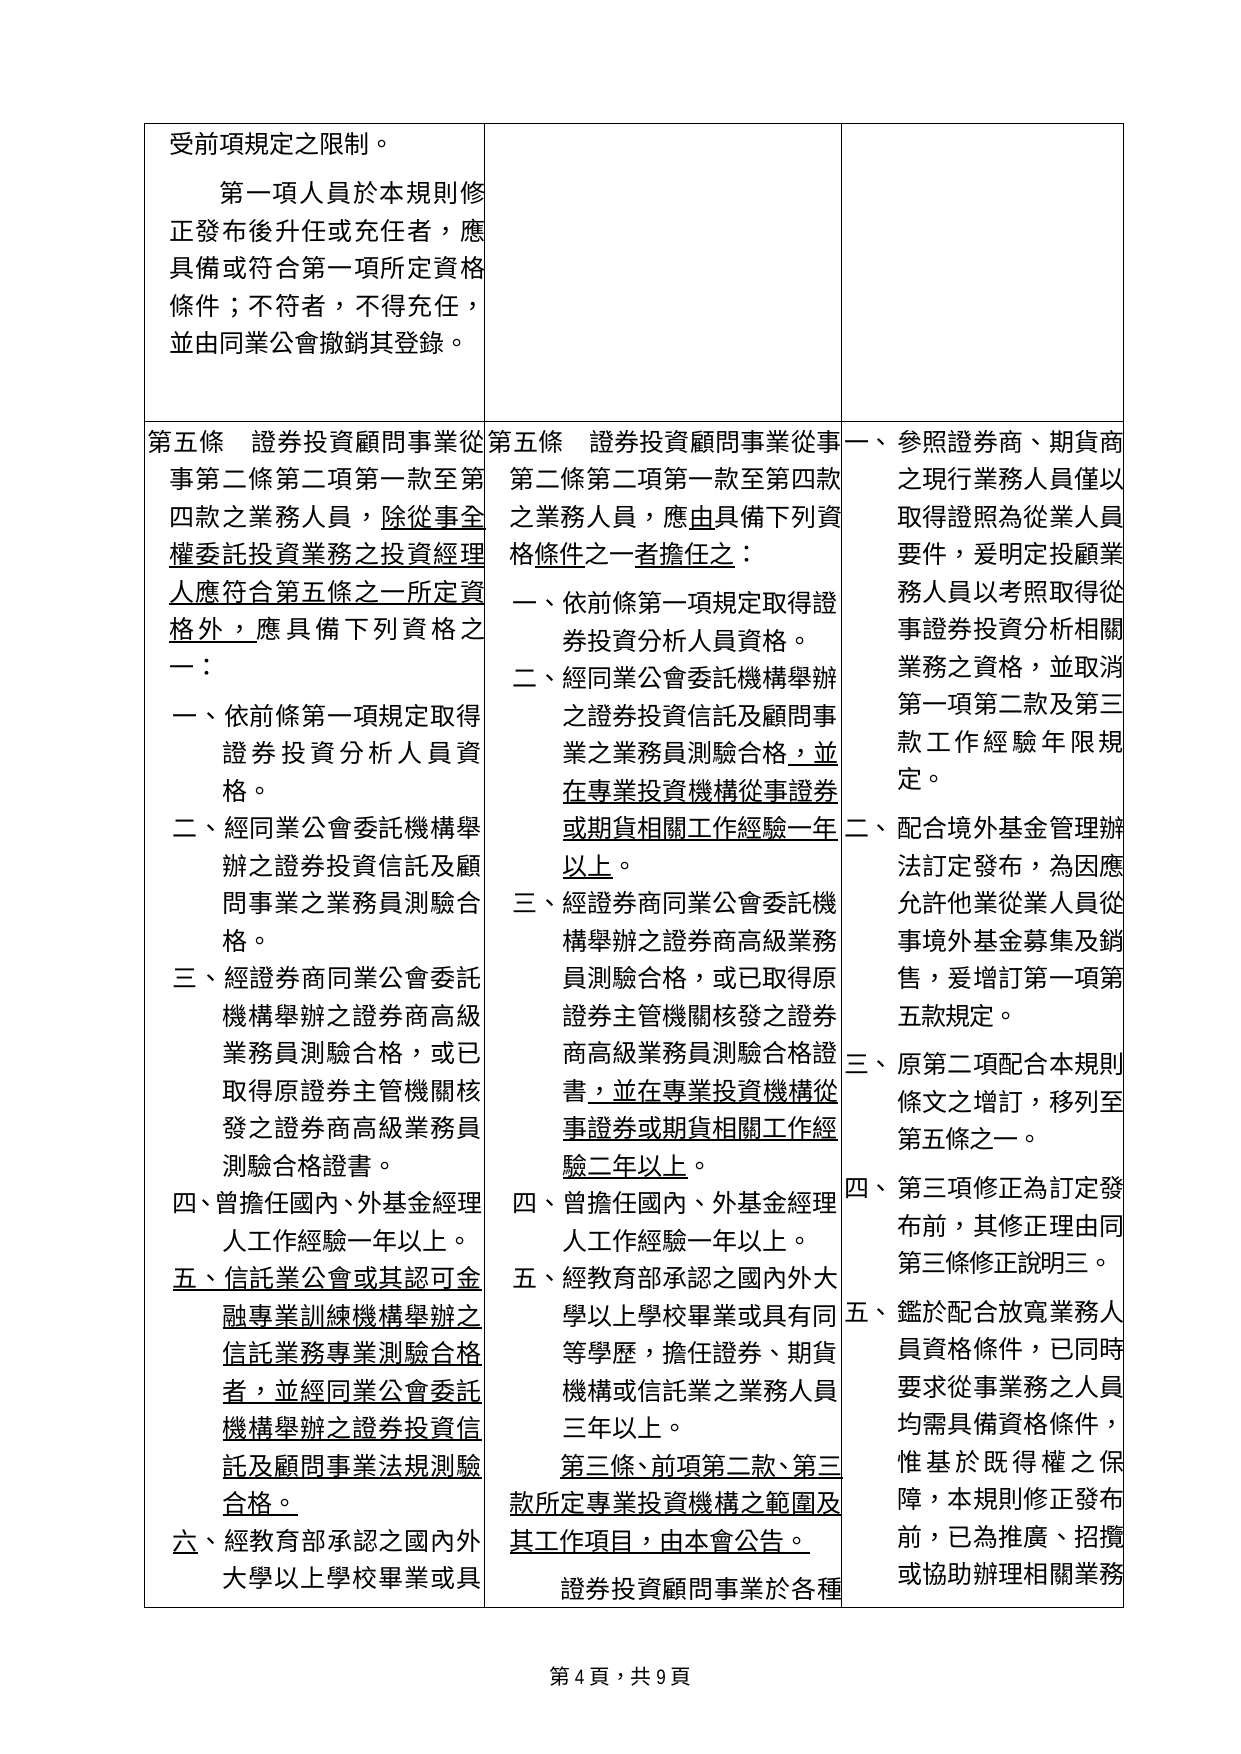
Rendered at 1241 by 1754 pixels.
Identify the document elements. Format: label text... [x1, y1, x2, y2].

table_cell 第五條 證券投資顧問事業從事第二條第二項第一款至第四款之業務人員，除從事全權委託投資業務之投資經理人應符合第五條之一所定資格外，應具備下列資格之一： 一、依前條第一項規定取得證券投資分析人員資格。 二、經同業公會委託機構舉辦之證券投資信託及顧問事業之業務員測驗合格。 三、經證券商同業公會委託機構舉辦之證券商高級業務員測驗合格，或已取得原證券主管機關核發之證券商高級業務員測驗合格證書。 四、曾擔任國內、外基金經理人工作經驗一年以上。 五、信託業公會或其認可金融專業訓練機構舉辦之信託業務專業測驗合格者，並經同業公會委託機構舉辦之證券投資信託及顧問事業法規測驗合格。 六、經教育部承認之國內外大學以上學校畢業或具 [145, 422, 484, 1607]
table_cell 受前項規定之限制。 第一項人員於本規則修正發布後升任或充任者，應具備或符合第一項所定資格條件；不符者，不得充任，並由同業公會撤銷其登錄。 [145, 124, 484, 421]
table_cell [485, 124, 841, 421]
table_cell 本條新增。 參酌證券商之部門主管及分支機構經理人需取得證照之規定，爰增訂本條規定，除一定工作經驗外，亦需取得證照，俾與總經理之資格條件區隔，並調降工作經驗年限。 針對本規則修正發布前已擔任部門主管及分支機構經理人，基於既得權之保障，爰增訂第二項規定，予以豁免，並於第三項明定於修正發布後始擔任者，應符合規定。 [842, 124, 1123, 421]
table_cell 參照證券商、期貨商之現行業務人員僅以取得證照為從業人員要件，爰明定投顧業務人員以考照取得從事證券投資分析相關業務之資格，並取消第一項第二款及第三款工作經驗年限規定。 配合境外基金管理辦法訂定發布，為因應允許他業從業人員從事境外基金募集及銷售，爰增訂第一項第五款規定。 原第二項配合本規則條文之增訂，移列至第五條之一。 第三項修正為訂定發布前，其修正理由同第三條修正說明三。 鑑於配合放寬業務人員資格條件，已同時要求從事業務之人員均需具備資格條件，惟基於既得權之保障，本規則修正發布前，已為推廣、招攬或協助辦理相關業務 [842, 422, 1123, 1607]
table_cell 第五條 證券投資顧問事業從事第二條第二項第一款至第四款之業務人員，應由具備下列資格條件之一者擔任之： 一、依前條第一項規定取得證券投資分析人員資格。 二、經同業公會委託機構舉辦之證券投資信託及顧問事業之業務員測驗合格，並在專業投資機構從事證券或期貨相關工作經驗一年以上。 三、經證券商同業公會委託機構舉辦之證券商高級業務員測驗合格，或已取得原證券主管機關核發之證券商高級業務員測驗合格證書，並在專業投資機構從事證券或期貨相關工作經驗二年以上。 四、曾擔任國內、外基金經理人工作經驗一年以上。 五、經教育部承認之國內外大學以上學校畢業或具有同等學歷，擔任證券、期貨機構或信託業之業務人員三年以上。 第三條、前項第二款、第三款所定專業投資機構之範圍及其工作項目，由本會公告。 證券投資顧問事業於各種 [485, 422, 841, 1607]
